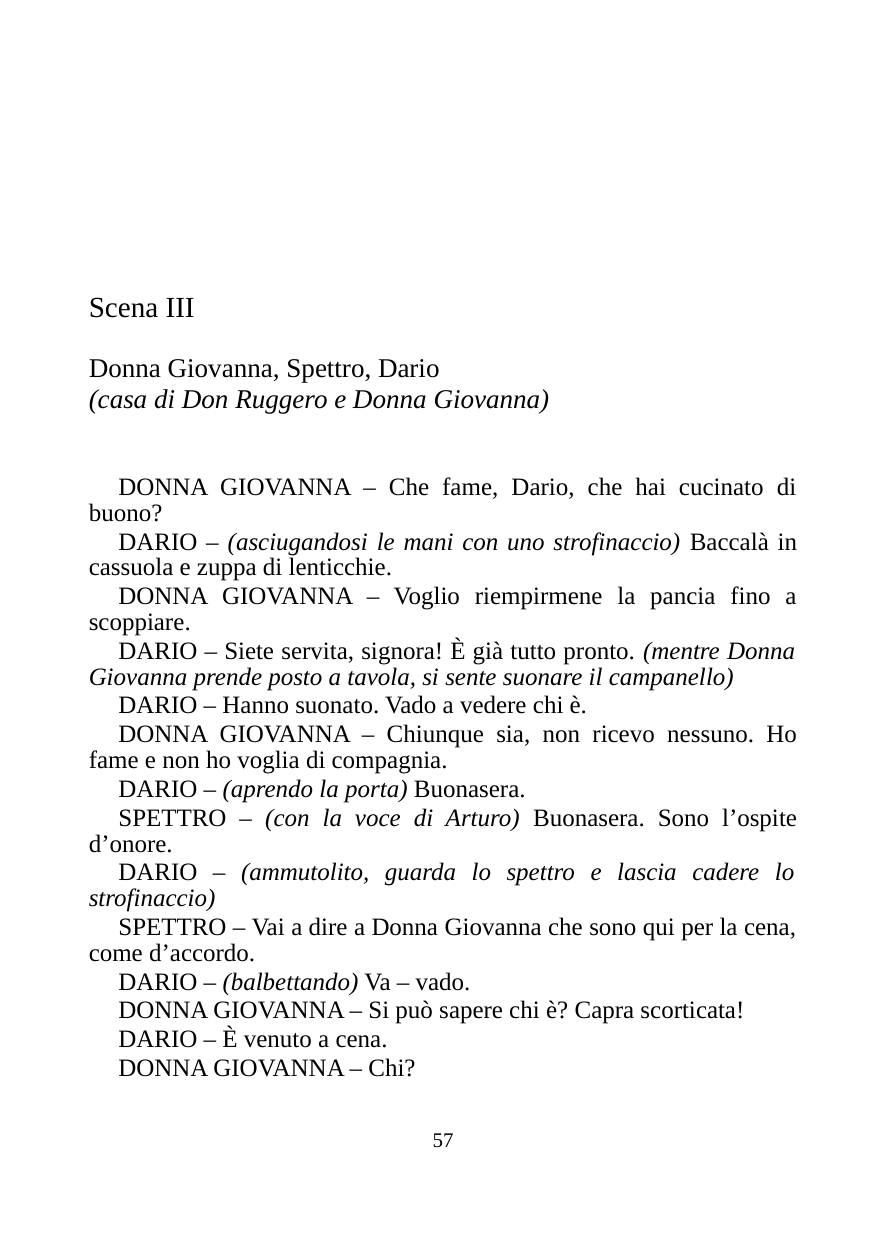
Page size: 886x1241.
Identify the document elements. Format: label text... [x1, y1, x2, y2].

text DONNA GIOVANNA – Chi? [88, 1053, 797, 1082]
text DARIO – È venuto a cena. [88, 1024, 797, 1053]
text SPETTRO – (con la voce di Arturo) Buonasera. Sono l’ospite d’onore. [88, 803, 797, 857]
text DONNA GIOVANNA – Chiunque sia, non ricevo nessuno. Ho fame e non ho voglia di compagnia. [88, 719, 797, 774]
text SPETTRO – Vai a dire a Donna Giovanna che sono qui per la cena, come d’accordo. [88, 912, 797, 967]
text DARIO – (aprendo la porta) Buonasera. [88, 774, 797, 803]
text DONNA GIOVANNA – Si può sapere chi è? Capra scorticata! [88, 996, 797, 1024]
text DARIO – (balbettando) Va – vado. [88, 967, 797, 996]
text DARIO – (ammutolito, guarda lo spettro e lascia cadere lo strofinaccio) [88, 857, 797, 912]
text DARIO – Hanno suonato. Vado a vedere chi è. [88, 691, 797, 719]
text DARIO – Siete servita, signora! È già tutto pronto. (mentre Donna Giovanna prende posto a tavola, si sente suonare il campanello) [88, 636, 797, 691]
text DONNA GIOVANNA – Voglio riempirmene la pancia fino a scoppiare. [88, 581, 797, 636]
text DONNA GIOVANNA – Che fame, Dario, che hai cucinato di buono? [88, 472, 797, 527]
text DARIO – (asciugandosi le mani con uno strofinaccio) Baccalà in cassuola e zuppa di lenticchie. [88, 527, 797, 581]
text Donna Giovanna, Spettro, Dario [88, 352, 797, 383]
text Scena III [88, 290, 797, 323]
text (casa di Don Ruggero e Donna Giovanna) [88, 383, 797, 414]
